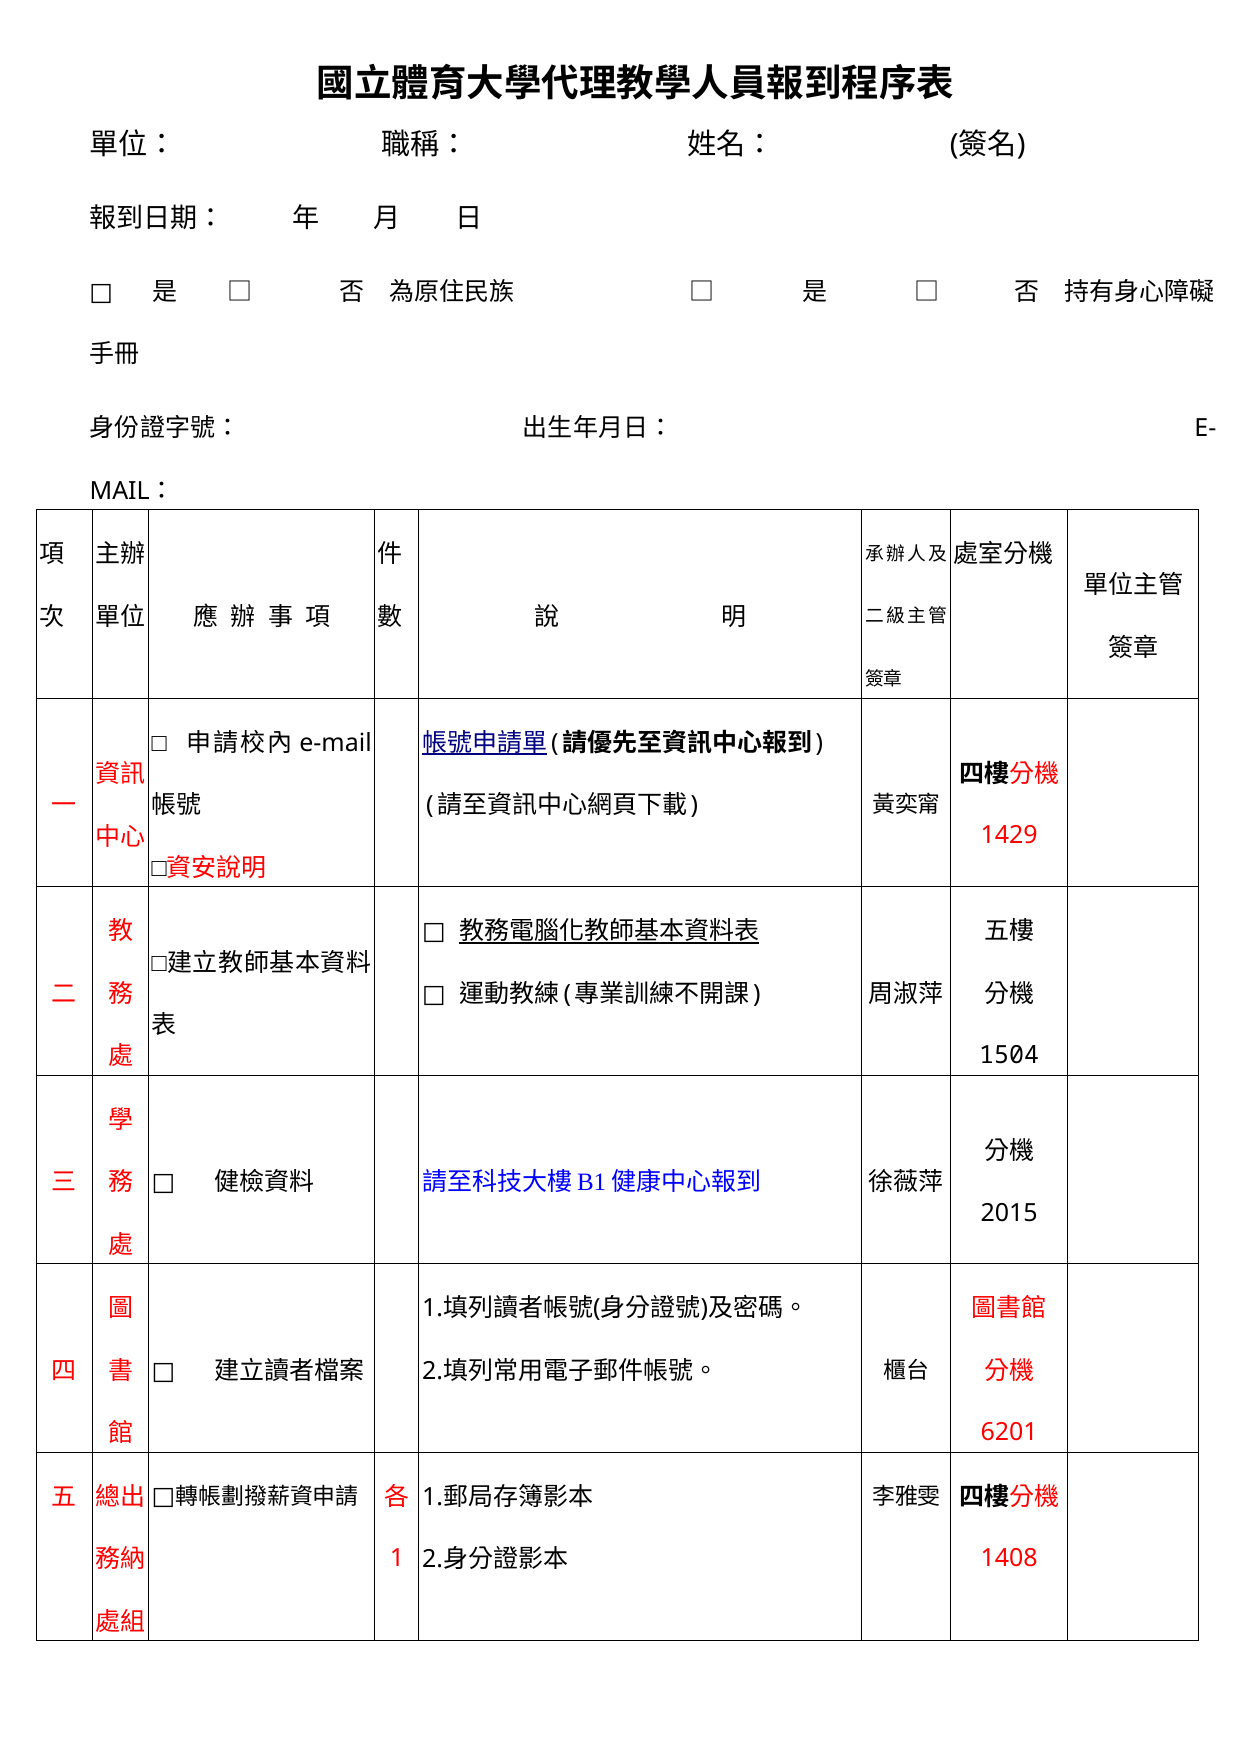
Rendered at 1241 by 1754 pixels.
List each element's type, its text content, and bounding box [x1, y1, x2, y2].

table_cell □ 申請校內e-mail帳號 □資安說明 [149, 699, 374, 886]
text □ 是 □ 否 為原住民族 □ 是 □ 否 持有身心障礙手冊 [89, 248, 1216, 373]
table_cell 各1 [375, 1453, 418, 1640]
table_cell 周淑萍 [862, 887, 950, 1075]
table_cell 總出 務納 處組 [93, 1453, 148, 1640]
table_cell 1.郵局存簿影本 2.身分證影本 [419, 1453, 861, 1640]
table_cell [1068, 699, 1198, 886]
table_cell 1.填列讀者帳號(身分證號)及密碼。 2.填列常用電子郵件帳號。 [419, 1264, 861, 1452]
table_cell [375, 887, 418, 1075]
table_cell [1068, 887, 1198, 1075]
table_header 項 次 [37, 510, 92, 698]
table_cell 一 [37, 699, 92, 886]
table_cell 櫃台 [862, 1264, 950, 1452]
table_cell [375, 699, 418, 886]
table_cell 五樓 分機1504 [951, 887, 1067, 1075]
table_cell [1068, 1076, 1198, 1263]
table_cell 學 務 處 [93, 1076, 148, 1263]
table_cell [375, 1264, 418, 1452]
table_cell [1068, 1453, 1198, 1640]
table_cell 教務電腦化教師基本資料表 運動教練(專業訓練不開課) [419, 887, 861, 1075]
text 身份證字號： 出生年月日： E-MAIL： [89, 384, 1216, 509]
table_cell 徐薇萍 [862, 1076, 950, 1263]
table_header 處室分機 [951, 510, 1067, 698]
table_cell 圖書館 分機6201 [951, 1264, 1067, 1452]
table_cell □ 健檢資料 [149, 1076, 374, 1263]
table_cell 帳號申請單(請優先至資訊中心報到) (請至資訊中心網頁下載) [419, 699, 861, 886]
table_cell 分機 2015 [951, 1076, 1067, 1263]
table_header 件 數 [375, 510, 418, 698]
table_cell □建立教師基本資料表 [149, 887, 374, 1075]
text 單位： 職稱： 姓名： (簽名) [89, 100, 1216, 163]
table_header 主辦單位 [93, 510, 148, 698]
table_cell 圖 書 館 [93, 1264, 148, 1452]
table_cell 請至科技大樓B1健康中心報到 [419, 1076, 861, 1263]
text 國立體育大學代理教學人員報到程序表 [146, 38, 1125, 100]
table_cell 二 [37, 887, 92, 1075]
table_cell 三 [37, 1076, 92, 1263]
table_cell [375, 1076, 418, 1263]
table_cell 四 [37, 1264, 92, 1452]
table_header 說 明 [419, 510, 861, 698]
text 報到日期： 年 月 日 [89, 174, 1216, 237]
table_header 承辦人及二級主管簽章 [862, 510, 950, 698]
table_cell □ 建立讀者檔案 [149, 1264, 374, 1452]
table_cell 教 務 處 [93, 887, 148, 1075]
table_cell □轉帳劃撥薪資申請 [149, 1453, 374, 1640]
table_cell [1068, 1264, 1198, 1452]
table_cell 五 [37, 1453, 92, 1640]
table_cell 資訊中心 [93, 699, 148, 886]
table_cell 四樓分機1429 [951, 699, 1067, 886]
table_header 應 辦 事 項 [149, 510, 374, 698]
table_cell 黃奕甯 [862, 699, 950, 886]
table_cell 李雅雯 [862, 1453, 950, 1640]
table_header 單位主管 簽章 [1068, 510, 1198, 698]
table_cell 四樓分機 1408 [951, 1453, 1067, 1640]
